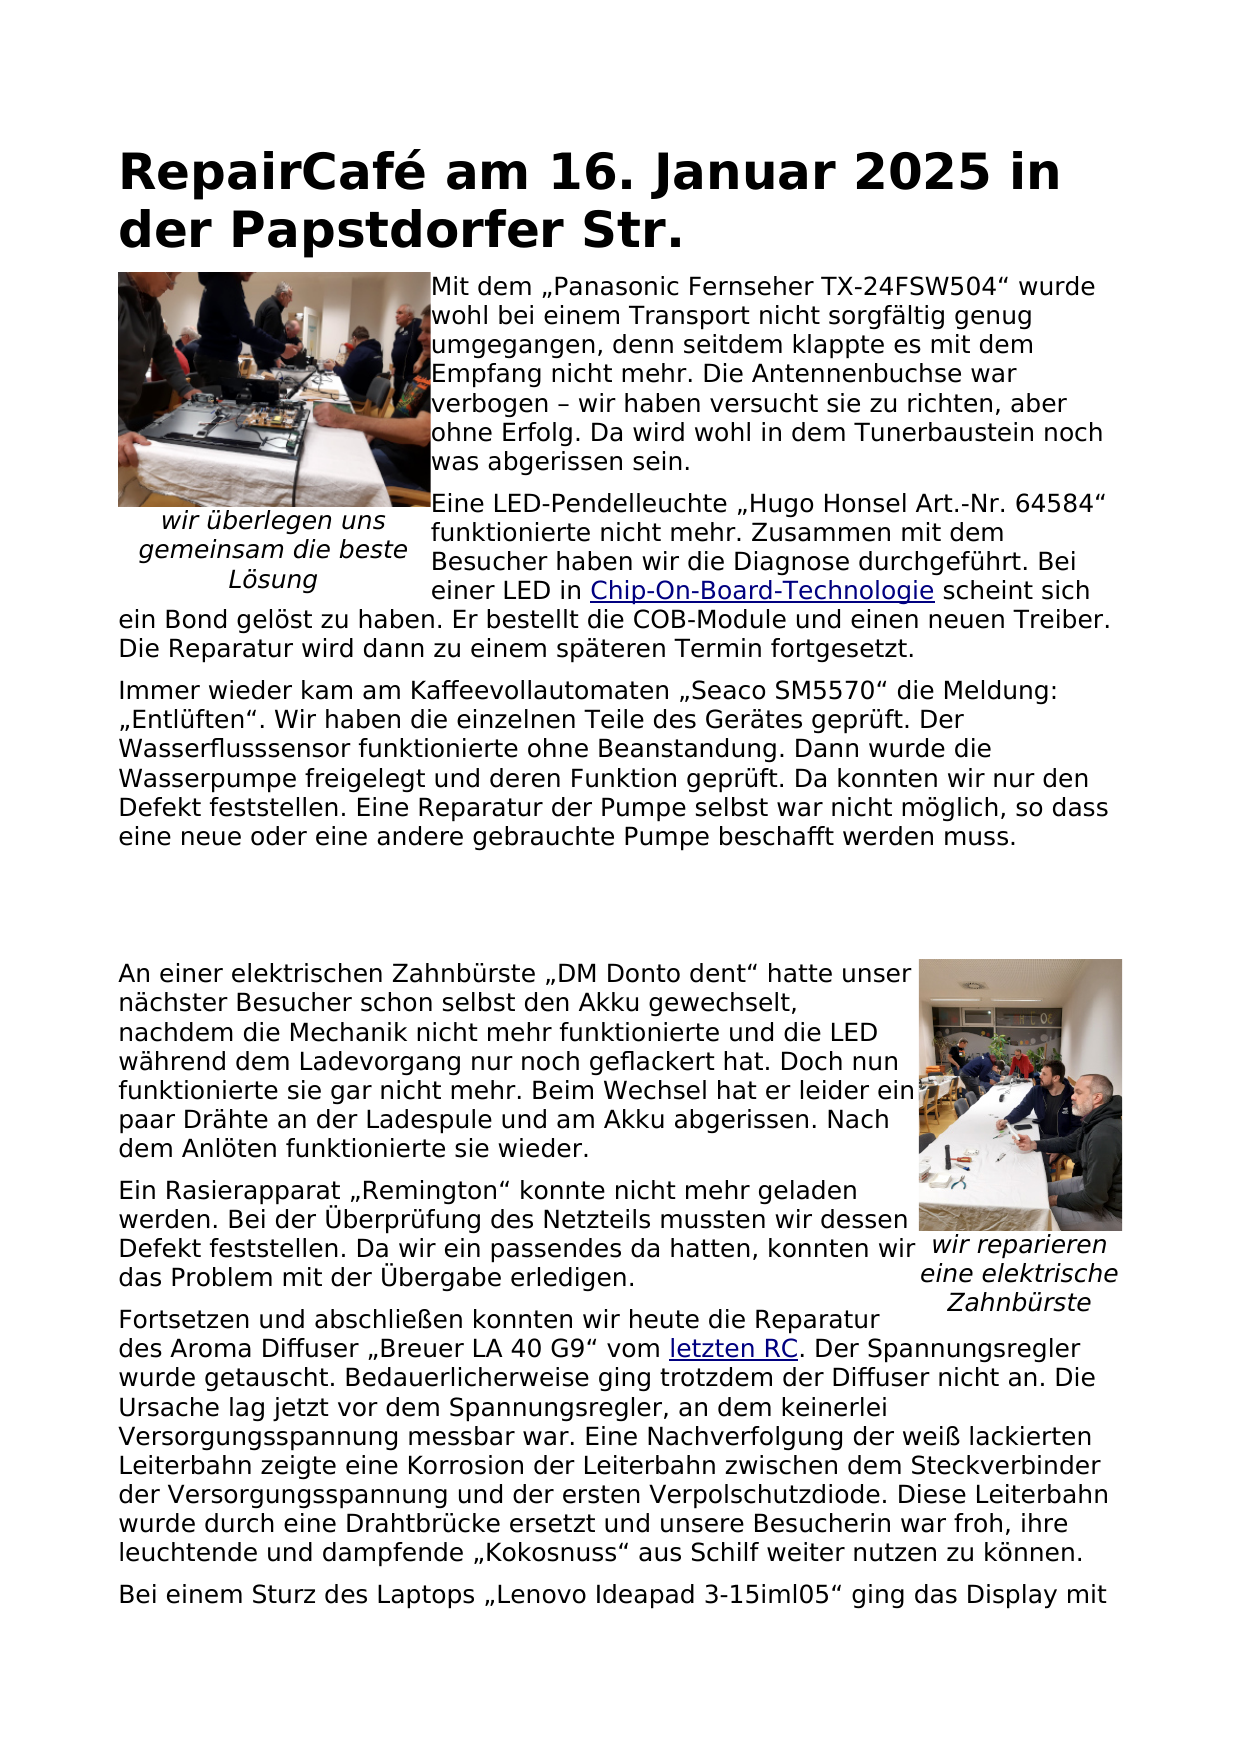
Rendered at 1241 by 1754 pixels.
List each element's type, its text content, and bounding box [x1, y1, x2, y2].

text Immer wieder kam am Kaffeevollautomaten „Seaco SM5570“ die Meldung: „Entlüften“. Wir haben die einzelnen Teile des Gerätes geprüft. Der Wasserflusssensor funktionierte ohne Beanstandung. Dann wurde die Wasserpumpe freigelegt und deren Funktion geprüft. Da konnten wir nur den Defekt feststellen. Eine Reparatur der Pumpe selbst war nicht möglich, so dass eine neue oder eine andere gebrauchte Pumpe beschafft werden muss. [118, 676, 1122, 851]
text Ein Rasierapparat „Remington“ konnte nicht mehr geladen werden. Bei der Überprüfung des Netzteils mussten wir dessen Defekt feststellen. Da wir ein passendes da hatten, konnten wir das Problem mit der Übergabe erledigen. [118, 1176, 919, 1293]
picture [118, 272, 431, 507]
text wir reparieren eine elektrische Zahnbürste [919, 1231, 1122, 1318]
text Mit dem „Panasonic Fernseher TX-24FSW504“ wurde wohl bei einem Transport nicht sorgfältig genug umgegangen, denn seitdem klappte es mit dem Empfang nicht mehr. Die Antennenbuchse war verbogen – wir haben versucht sie zu richten, aber ohne Erfolg. Da wird wohl in dem Tunerbaustein noch was abgerissen sein. [431, 272, 1122, 476]
subtitle RepairCafé am 16. Januar 2025 in der Papstdorfer Str. [118, 143, 1122, 259]
text wir überlegen uns gemeinsam die beste Lösung [118, 507, 431, 594]
text Fortsetzen und abschließen konnten wir heute die Reparatur des Aroma Diffuser „Breuer LA 40 G9“ vom letzten RC. Der Spannungsregler wurde getauscht. Bedauerlicherweise ging trotzdem der Diffuser nicht an. Die Ursache lag jetzt vor dem Spannungsregler, an dem keinerlei Versorgungsspannung messbar war. Eine Nachverfolgung der weiß lackierten Leiterbahn zeigte eine Korrosion der Leiterbahn zwischen dem Steckverbinder der Versorgungsspannung und der ersten Verpolschutzdiode. Diese Leiterbahn wurde durch eine Drahtbrücke ersetzt und unsere Besucherin war froh, ihre leuchtende und dampfende „Kokosnuss“ aus Schilf weiter nutzen zu können. [118, 1305, 1122, 1568]
text An einer elektrischen Zahnbürste „DM Donto dent“ hatte unser nächster Besucher schon selbst den Akku gewechselt, nachdem die Mechanik nicht mehr funktionierte und die LED während dem Ladevorgang nur noch geflackert hat. Doch nun funktionierte sie gar nicht mehr. Beim Wechsel hat er leider ein paar Drähte an der Ladespule und am Akku abgerissen. Nach dem Anlöten funktionierte sie wieder. [118, 959, 918, 1164]
text Bei einem Sturz des Laptops „Lenovo Ideapad 3-15iml05“ ging das Display mit [118, 1580, 1122, 1609]
text Eine LED-Pendelleuchte „Hugo Honsel Art.-Nr. 64584“ funktionierte nicht mehr. Zusammen mit dem Besucher haben wir die Diagnose durchgeführt. Bei einer LED in Chip-On-Board-Technologie scheint sich ein Bond gelöst zu haben. Er bestellt die COB-Module und einen neuen Treiber. Die Reparatur wird dann zu einem späteren Termin fortgesetzt. [118, 489, 1122, 664]
picture [918, 959, 1123, 1231]
